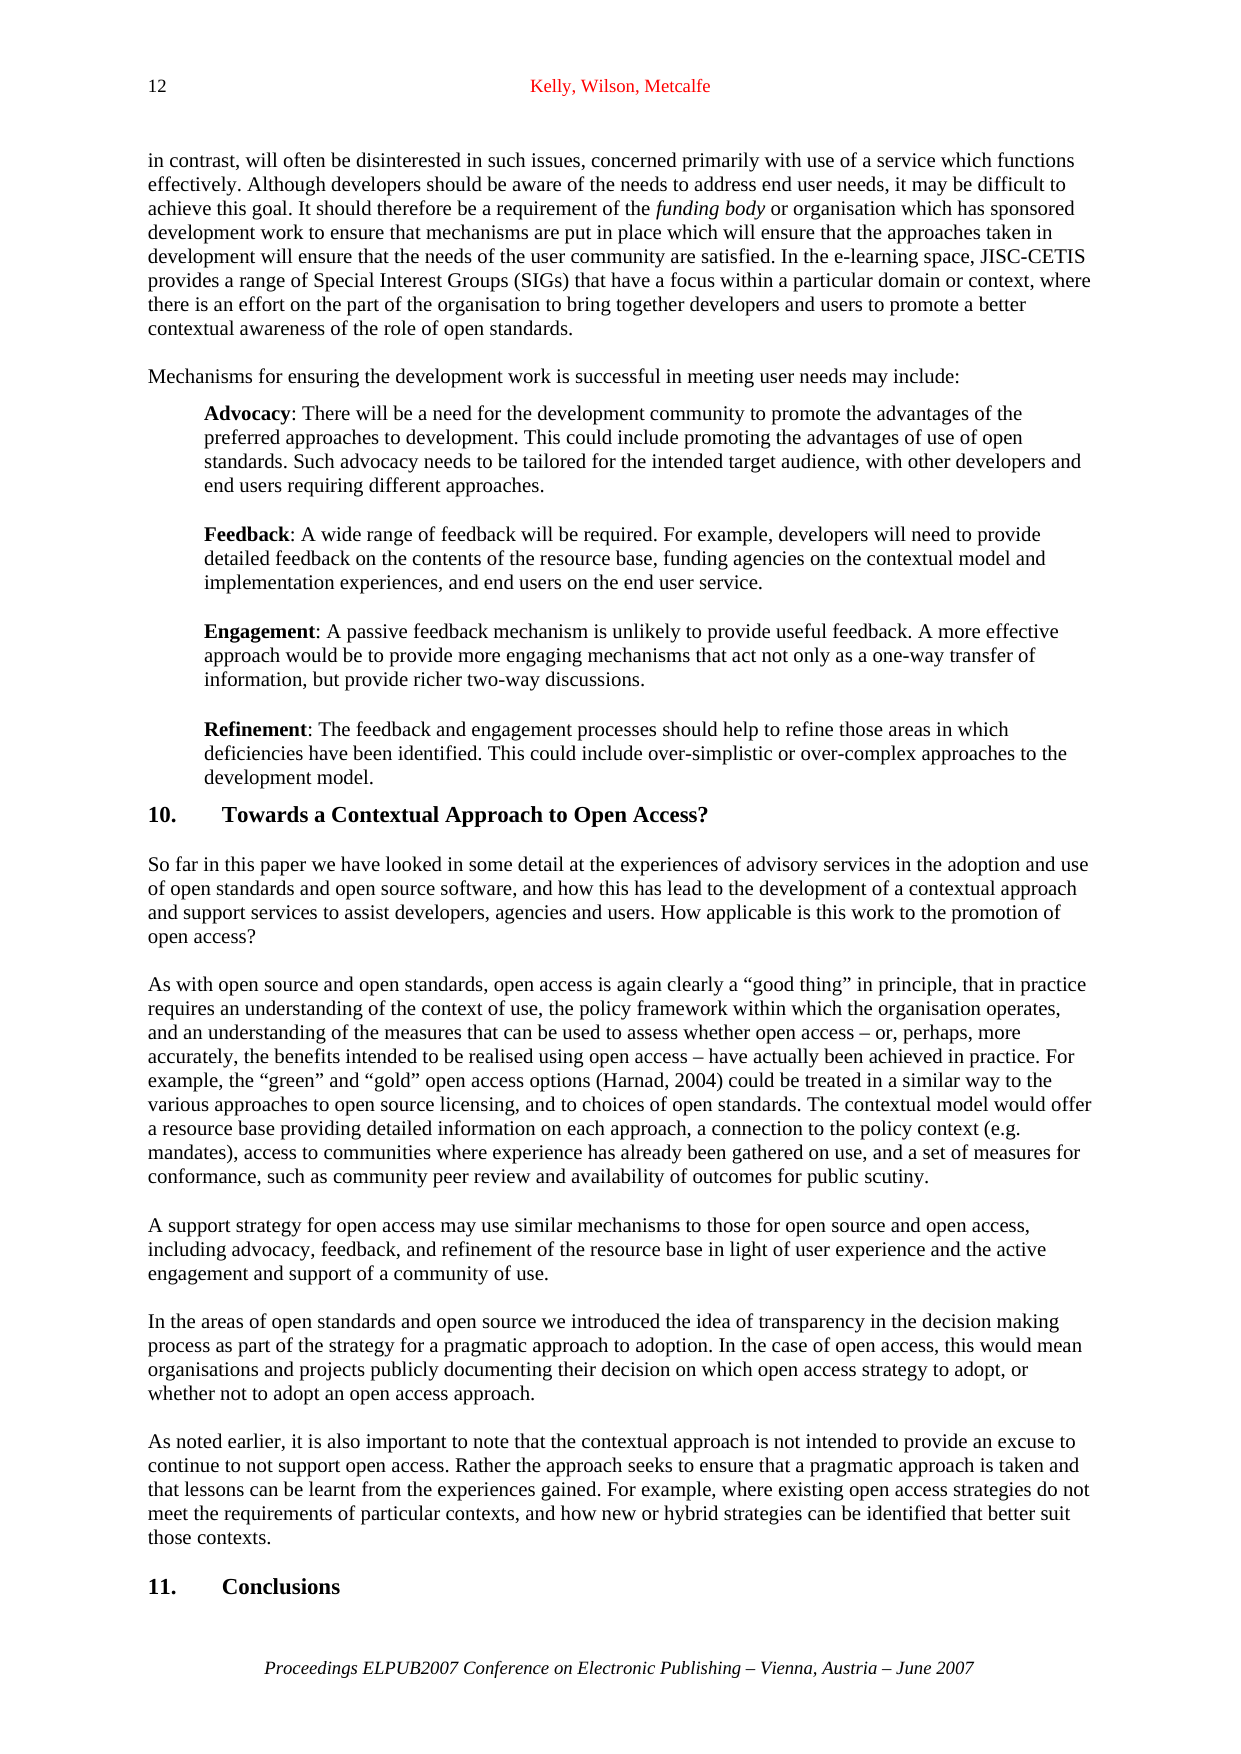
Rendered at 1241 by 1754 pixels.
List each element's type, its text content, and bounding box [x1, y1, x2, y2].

text 10. Towards a Contextual Approach to Open Access? [148, 801, 1092, 827]
text So far in this paper we have looked in some detail at the experiences of advisory services in the adoption and use of open standards and open source software, and how this has lead to the development of a contextual approach and support services to assist developers, agencies and users. How applicable is this work to the promotion of open access? [148, 852, 1092, 948]
list Refinement: The feedback and engagement processes should help to refine those areas in which deficiencies have been identified. This could include over-simplistic or over-complex approaches to the development model. [204, 716, 1092, 789]
list Engagement: A passive feedback mechanism is unlikely to provide useful feedback. A more effective approach would be to provide more engaging mechanisms that act not only as a one-way transfer of information, but provide richer two-way discussions. [204, 619, 1092, 691]
text A support strategy for open access may use similar mechanisms to those for open source and open access, including advocacy, feedback, and refinement of the resource base in light of user experience and the active engagement and support of a community of use. [148, 1212, 1092, 1285]
text As with open source and open standards, open access is again clearly a “good thing” in principle, that in practice requires an understanding of the context of use, the policy framework within which the organisation operates, and an understanding of the measures that can be used to assess whether open access – or, perhaps, more accurately, the benefits intended to be realised using open access – have actually been achieved in practice. For example, the “green” and “gold” open access options (Harnad, 2004) could be treated in a similar way to the various approaches to open source licensing, and to choices of open standards. The contextual model would offer a resource base providing detailed information on each approach, a connection to the policy context (e.g. mandates), access to communities where experience has already been gathered on use, and a set of measures for conformance, such as community peer review and availability of outcomes for public scutiny. [148, 972, 1092, 1188]
list Advocacy: There will be a need for the development community to promote the advantages of the preferred approaches to development. This could include promoting the advantages of use of open standards. Such advocacy needs to be tailored for the intended target audience, with other developers and end users requiring different approaches. [204, 401, 1092, 497]
list Feedback: A wide range of feedback will be required. For example, developers will need to provide detailed feedback on the contents of the resource base, funding agencies on the contextual model and implementation experiences, and end users on the end user service. [204, 522, 1092, 594]
text As noted earlier, it is also important to note that the contextual approach is not intended to provide an excuse to continue to not support open access. Rather the approach seeks to ensure that a pragmatic approach is taken and that lessons can be learnt from the experiences gained. For example, where existing open access strategies do not meet the requirements of particular contexts, and how new or hybrid strategies can be identified that better suit those contexts. [148, 1429, 1092, 1549]
text 11. Conclusions [148, 1573, 1092, 1600]
text Mechanisms for ensuring the development work is successful in meeting user needs may include: [148, 364, 1092, 388]
text In the areas of open standards and open source we introduced the idea of transparency in the decision making process as part of the strategy for a pragmatic approach to adoption. In the case of open access, this would mean organisations and projects publicly documenting their decision on which open access strategy to adopt, or whether not to adopt an open access approach. [148, 1309, 1092, 1405]
text in contrast, will often be disinterested in such issues, concerned primarily with use of a service which functions effectively. Although developers should be aware of the needs to address end user needs, it may be difficult to achieve this goal. It should therefore be a requirement of the funding body or organisation which has sponsored development work to ensure that mechanisms are put in place which will ensure that the approaches taken in development will ensure that the needs of the user community are satisfied. In the e-learning space, JISC-CETIS provides a range of Special Interest Groups (SIGs) that have a focus within a particular domain or context, where there is an effort on the part of the organisation to bring together developers and users to promote a better contextual awareness of the role of open standards. [148, 148, 1092, 340]
